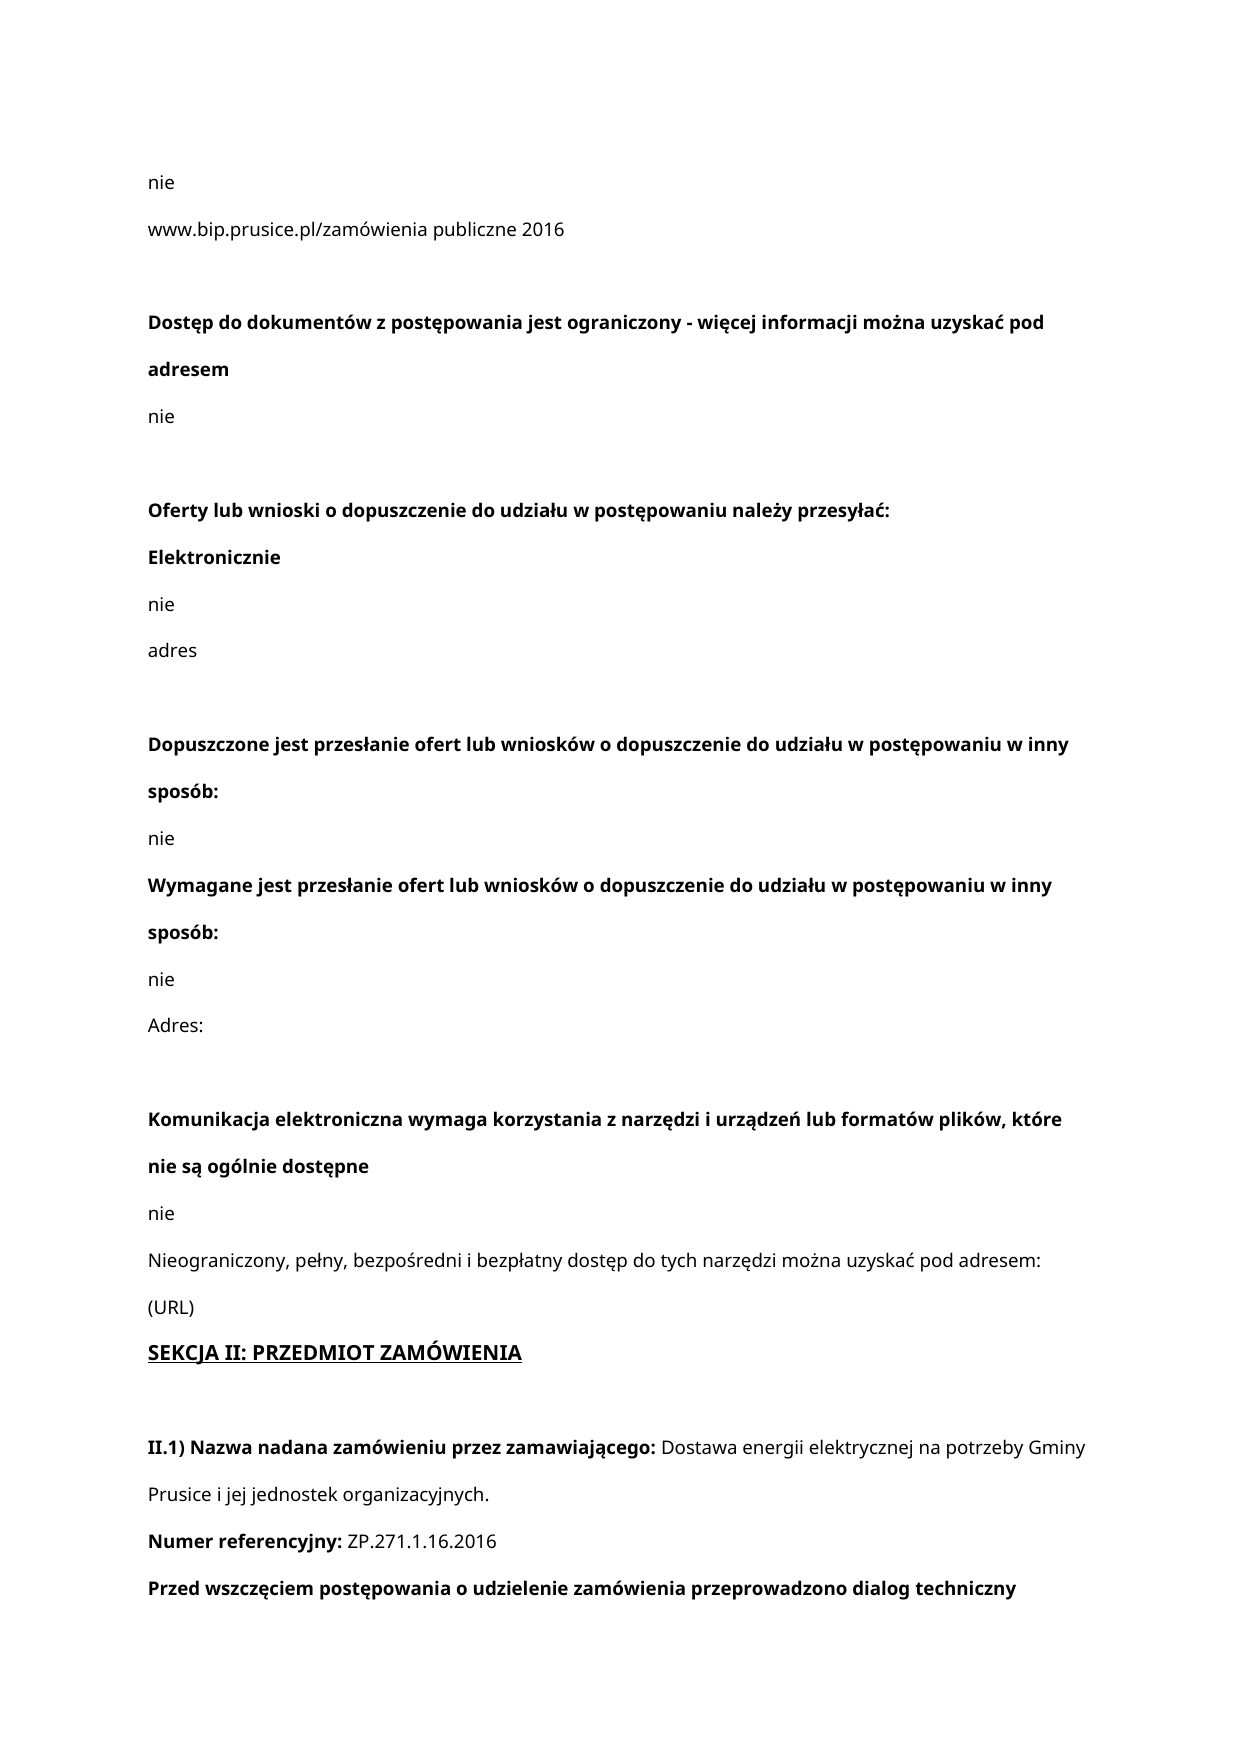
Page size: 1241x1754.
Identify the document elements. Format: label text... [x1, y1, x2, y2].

text Oferty lub wnioski o dopuszczenie do udziału w postępowaniu należy przesyłać: Elektronicznie [148, 429, 1093, 569]
text II.1) Nazwa nadana zamówieniu przez zamawiającego: Dostawa energii elektrycznej na potrzeby Gminy Prusice i jej jednostek organizacyjnych. Numer referencyjny: ZP.271.1.16.2016 Przed wszczęciem postępowania o udzielenie zamówienia przeprowadzono dialog techniczny [148, 1366, 1093, 1601]
text nie www.bip.prusice.pl/zamówienia publiczne 2016 [148, 148, 1093, 241]
text Komunikacja elektroniczna wymaga korzystania z narzędzi i urządzeń lub formatów plików, które nie są ogólnie dostępne [148, 1038, 1093, 1179]
text nie adres [148, 569, 1093, 663]
text nie [148, 382, 1093, 429]
text nie Nieograniczony, pełny, bezpośredni i bezpłatny dostęp do tych narzędzi można uzyskać pod adresem: (URL) [148, 1179, 1093, 1319]
text Dopuszczone jest przesłanie ofert lub wniosków o dopuszczenie do udziału w postępowaniu w inny sposób: nie Wymagane jest przesłanie ofert lub wniosków o dopuszczenie do udziału w postępowaniu w inny sposób: nie Adres: [148, 710, 1093, 1038]
text Dostęp do dokumentów z postępowania jest ograniczony - więcej informacji można uzyskać pod adresem [148, 241, 1093, 382]
text SEKCJA II: PRZEDMIOT ZAMÓWIENIA [148, 1319, 1093, 1366]
